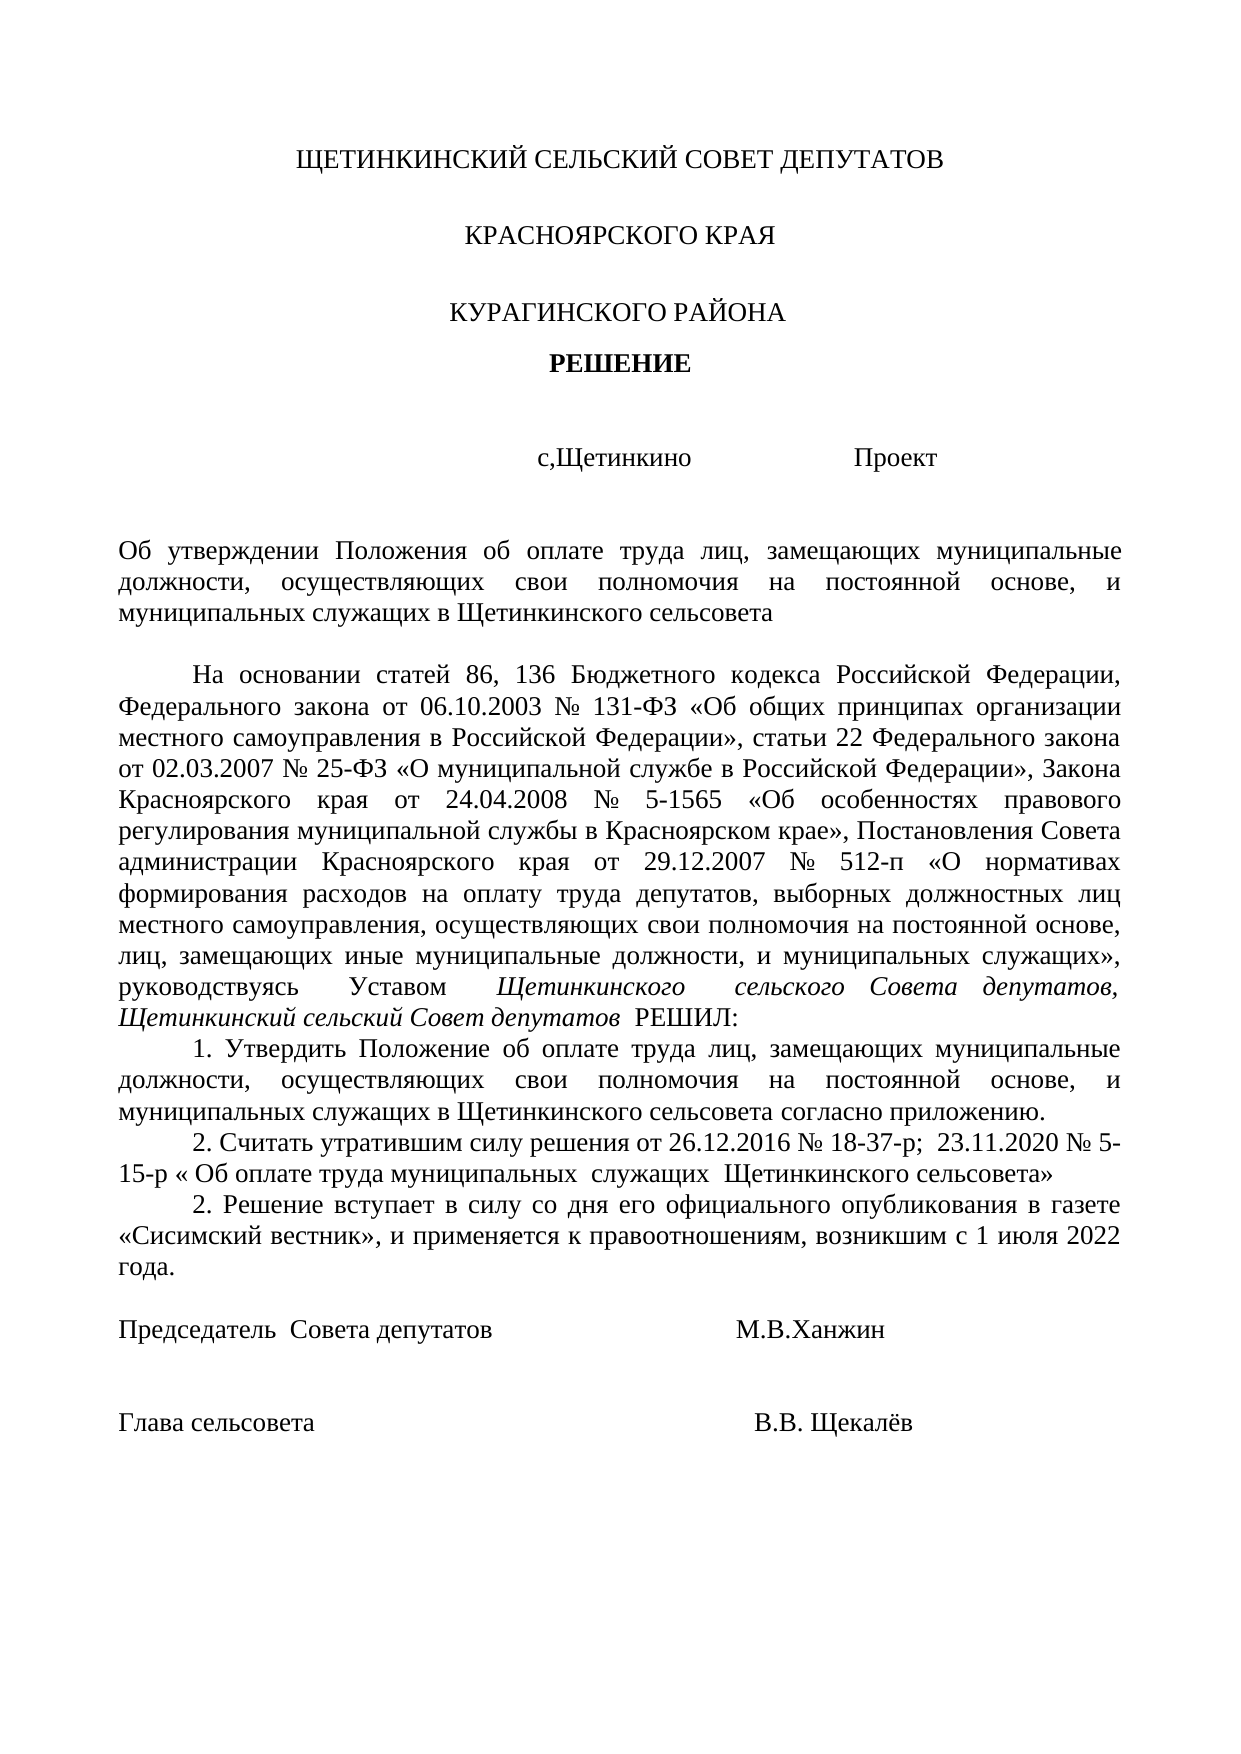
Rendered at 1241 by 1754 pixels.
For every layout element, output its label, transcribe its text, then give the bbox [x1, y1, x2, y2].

text РЕШЕНИЕ [118, 347, 1122, 378]
text КУРАГИНСКОГО РАЙОНА [118, 296, 1122, 327]
text ЩЕТИНКИНСКИЙ СЕЛЬСКИЙ СОВЕТ ДЕПУТАТОВ [118, 143, 1122, 174]
text Глава сельсовета В.В. Щекалёв [118, 1406, 1122, 1437]
text КРАСНОЯРСКОГО КРАЯ [118, 219, 1122, 251]
text с,Щетинкино Проект [118, 441, 1122, 472]
text Об утверждении Положения об оплате труда лиц, замещающих муниципальные должности, осуществляющих свои полномочия на постоянной основе, и муниципальных служащих в Щетинкинского сельсовета [118, 534, 1122, 627]
text 2. Решение вступает в силу со дня его официального опубликования в газете «Сисимский вестник», и применяется к правоотношениям, возникшим с 1 июля 2022 года. [118, 1188, 1122, 1282]
text На основании статей 86, 136 Бюджетного кодекса Российской Федерации, Федерального закона от 06.10.2003 № 131-ФЗ «Об общих принципах организации местного самоуправления в Российской Федерации», статьи 22 Федерального закона от 02.03.2007 № 25-ФЗ «О муниципальной службе в Российской Федерации», Закона Красноярского края от 24.04.2008 № 5-1565 «Об особенностях правового регулирования муниципальной службы в Красноярском крае», Постановления Совета администрации Красноярского края от 29.12.2007 № 512-п «О нормативах формирования расходов на оплату труда депутатов, выборных должностных лиц местного самоуправления, осуществляющих свои полномочия на постоянной основе, лиц, замещающих иные муниципальные должности, и муниципальных служащих», руководствуясь Уставом Щетинкинского сельского Совета депутатов, Щетинкинский сельский Совет депутатов РЕШИЛ: [118, 659, 1122, 1032]
text 2. Считать утратившим силу решения от 26.12.2016 № 18-37-р; 23.11.2020 № 5-15-р « Об оплате труда муниципальных служащих Щетинкинского сельсовета» [118, 1126, 1122, 1188]
text 1. Утвердить Положение об оплате труда лиц, замещающих муниципальные должности, осуществляющих свои полномочия на постоянной основе, и муниципальных служащих в Щетинкинского сельсовета согласно приложению. [118, 1032, 1122, 1126]
text Председатель Совета депутатов М.В.Ханжин [118, 1313, 1122, 1344]
